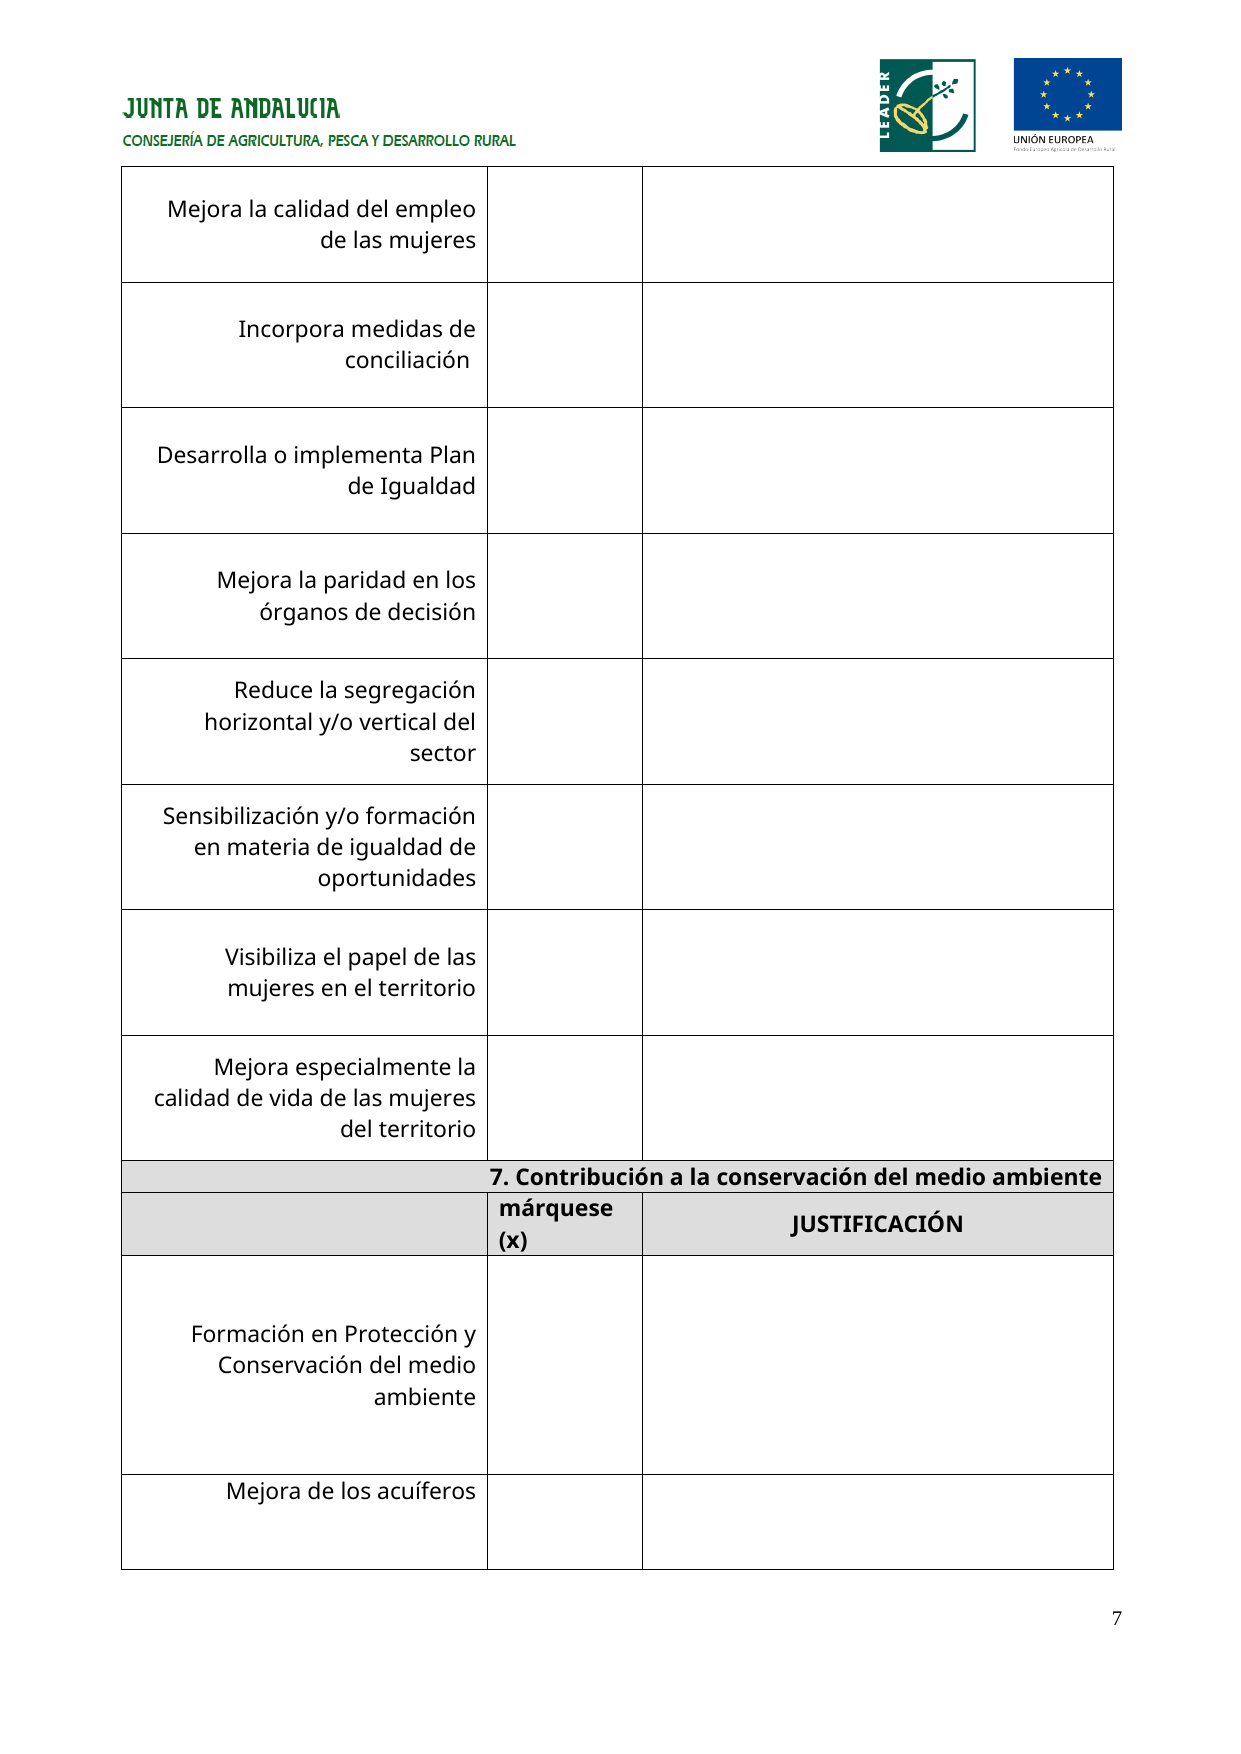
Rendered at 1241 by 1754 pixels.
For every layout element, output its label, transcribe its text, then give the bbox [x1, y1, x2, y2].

table_cell JUSTIFICACIÓN [643, 1193, 1113, 1255]
table_cell [488, 283, 642, 407]
table_cell [643, 910, 1113, 1034]
table_cell Mejora la calidad del empleo de las mujeres [122, 167, 487, 281]
table_cell [643, 1036, 1113, 1160]
table_cell [488, 408, 642, 532]
table_cell [643, 408, 1113, 532]
table_cell Reduce la segregación horizontal y/o vertical del sector [122, 659, 487, 783]
table_cell [643, 659, 1113, 783]
table_cell Formación en Protección y Conservación del medio ambiente [122, 1256, 487, 1474]
table_cell [488, 534, 642, 658]
table_cell [488, 167, 642, 281]
table_cell [488, 1475, 642, 1568]
table_cell [643, 534, 1113, 658]
table_cell [488, 659, 642, 783]
table_cell Mejora de los acuíferos [122, 1475, 487, 1568]
table_cell [643, 1475, 1113, 1568]
table_cell [122, 1193, 487, 1255]
picture [122, 94, 521, 149]
table_cell 7. Contribución a la conservación del medio ambiente [122, 1161, 1113, 1192]
table_cell Sensibilización y/o formación en materia de igualdad de oportunidades [122, 785, 487, 909]
table_cell Desarrolla o implementa Plan de Igualdad [122, 408, 487, 532]
table_cell [488, 785, 642, 909]
table_cell Mejora la paridad en los órganos de decisión [122, 534, 487, 658]
table_cell Incorpora medidas de conciliación [122, 283, 487, 407]
table_cell [488, 1036, 642, 1160]
table_cell [488, 910, 642, 1034]
table_cell [488, 1256, 642, 1474]
table_cell márquese (x) [488, 1193, 642, 1255]
table_cell [643, 785, 1113, 909]
table_cell [643, 167, 1113, 281]
table_cell [643, 1256, 1113, 1474]
table_cell Mejora especialmente la calidad de vida de las mujeres del territorio [122, 1036, 487, 1160]
table_cell Visibiliza el papel de las mujeres en el territorio [122, 910, 487, 1034]
picture [1013, 58, 1122, 152]
table_cell [643, 283, 1113, 407]
